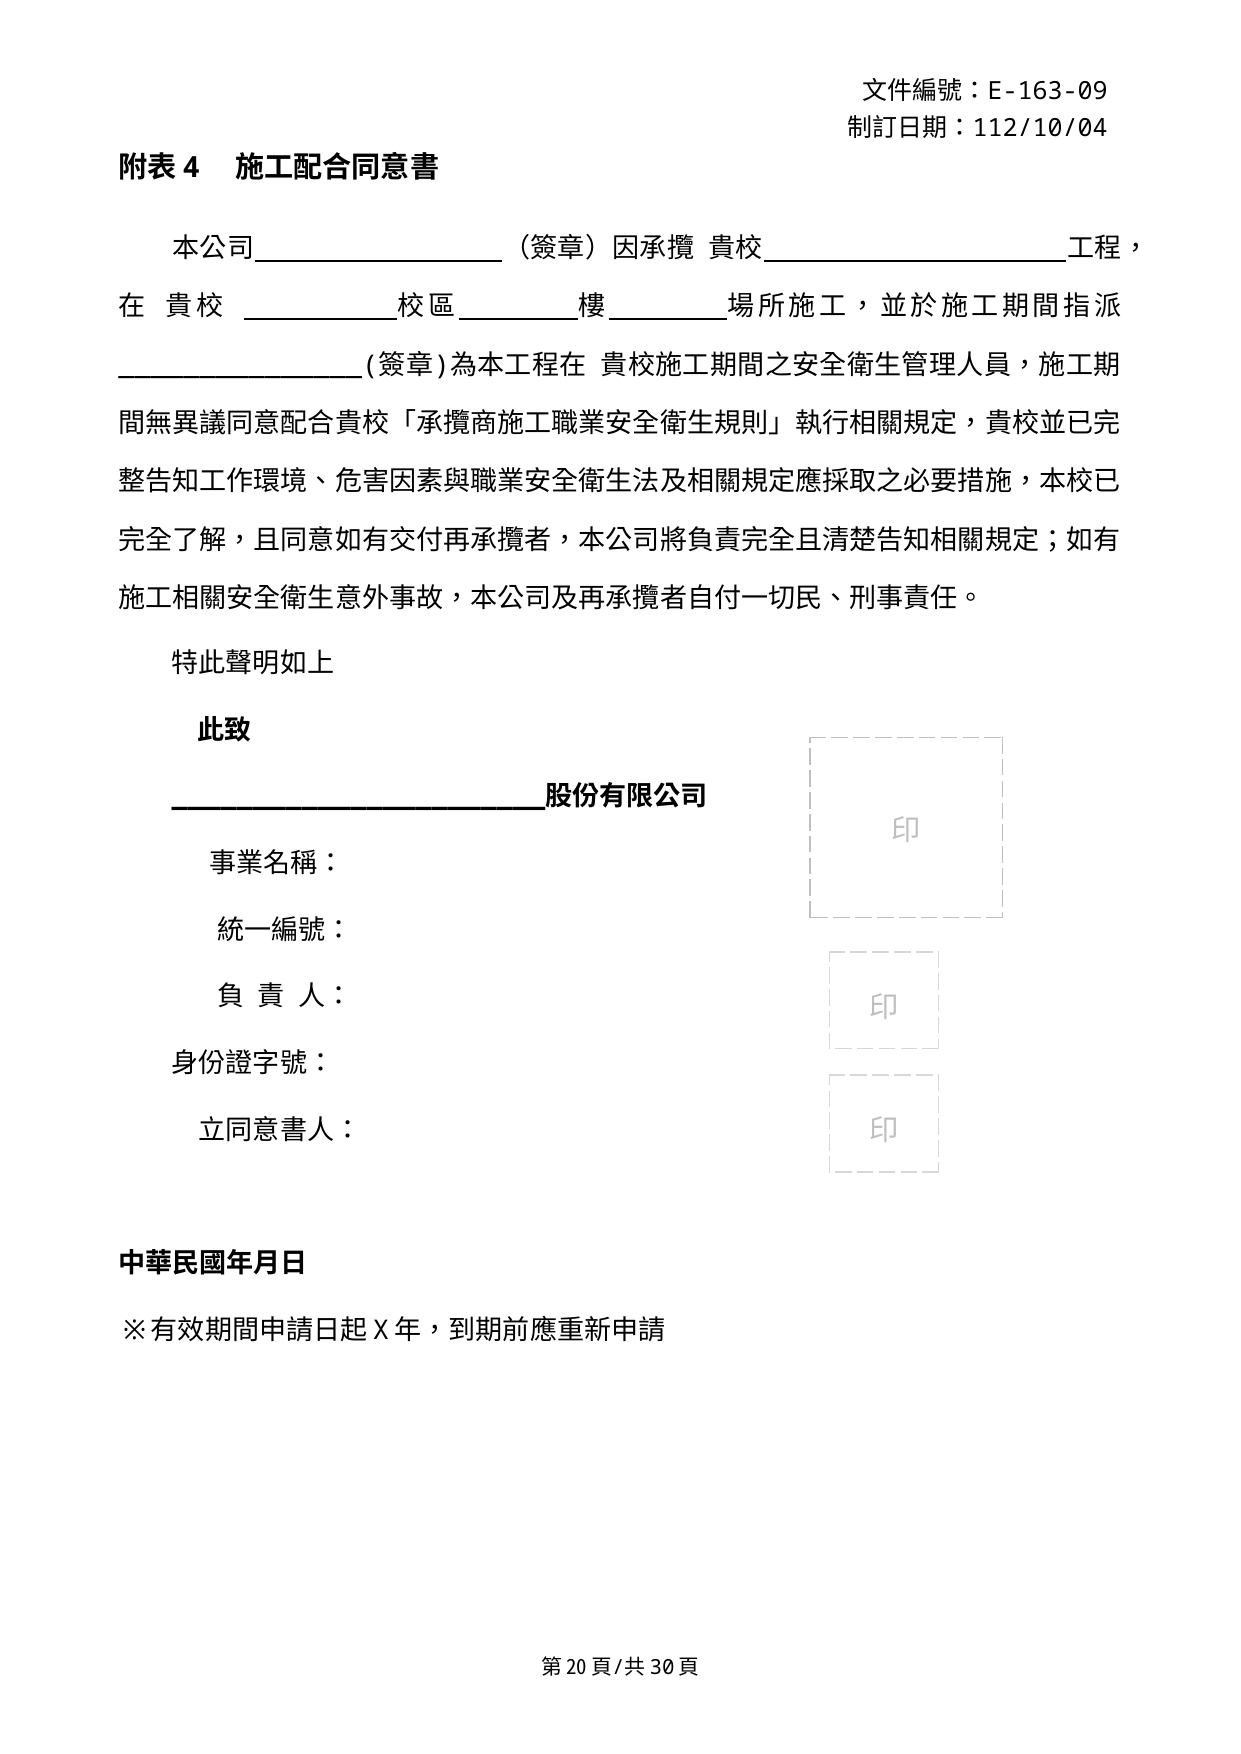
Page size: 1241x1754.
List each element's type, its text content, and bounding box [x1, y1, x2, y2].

text 身份證字號： [171, 1019, 1122, 1173]
text 本公司 （簽章）因承攬 貴校 工程，在 貴校 校區 樓 場所施工，並於施工期間指派 _______________(簽章)為本工程在 貴校施工期間之安全衛生管理人員，施工期間無異議同意配合貴校「承攬商施工職業安全衛生規則」執行相關規定，貴校並已完整告知工作環境、危害因素與職業安全衛生法及相關規定應採取之必要措施，本校已完全了解，且同意如有交付再承攬者，本公司將負責完全且清楚告知相關規定；如有施工相關安全衛生意外事故，本公司及再承攬者自付一切民、刑事責任。 [118, 211, 1122, 619]
text _______________________股份有限公司 [171, 752, 809, 819]
text 中華民國年月日 [118, 1219, 1122, 1286]
text [1003, 819, 1122, 886]
text 統一編號： [217, 886, 1122, 1049]
text 特此聲明如上 [171, 619, 1122, 686]
text [1003, 752, 1122, 819]
text 事業名稱： [209, 819, 809, 886]
text 此致 [809, 849, 1003, 918]
text 立同意書人： [171, 1086, 828, 1152]
text 附表4 施工配合同意書 [118, 143, 1122, 186]
text [939, 952, 1122, 1019]
text 印 [830, 1107, 937, 1149]
text 此致 [197, 686, 1122, 807]
text 負 責 人： [217, 952, 828, 1019]
text 印 [830, 983, 937, 1026]
text [939, 1086, 1122, 1152]
text ※有效期間申請日起X年，到期前應重新申請 [118, 1286, 1122, 1352]
text 印 [811, 807, 1002, 849]
